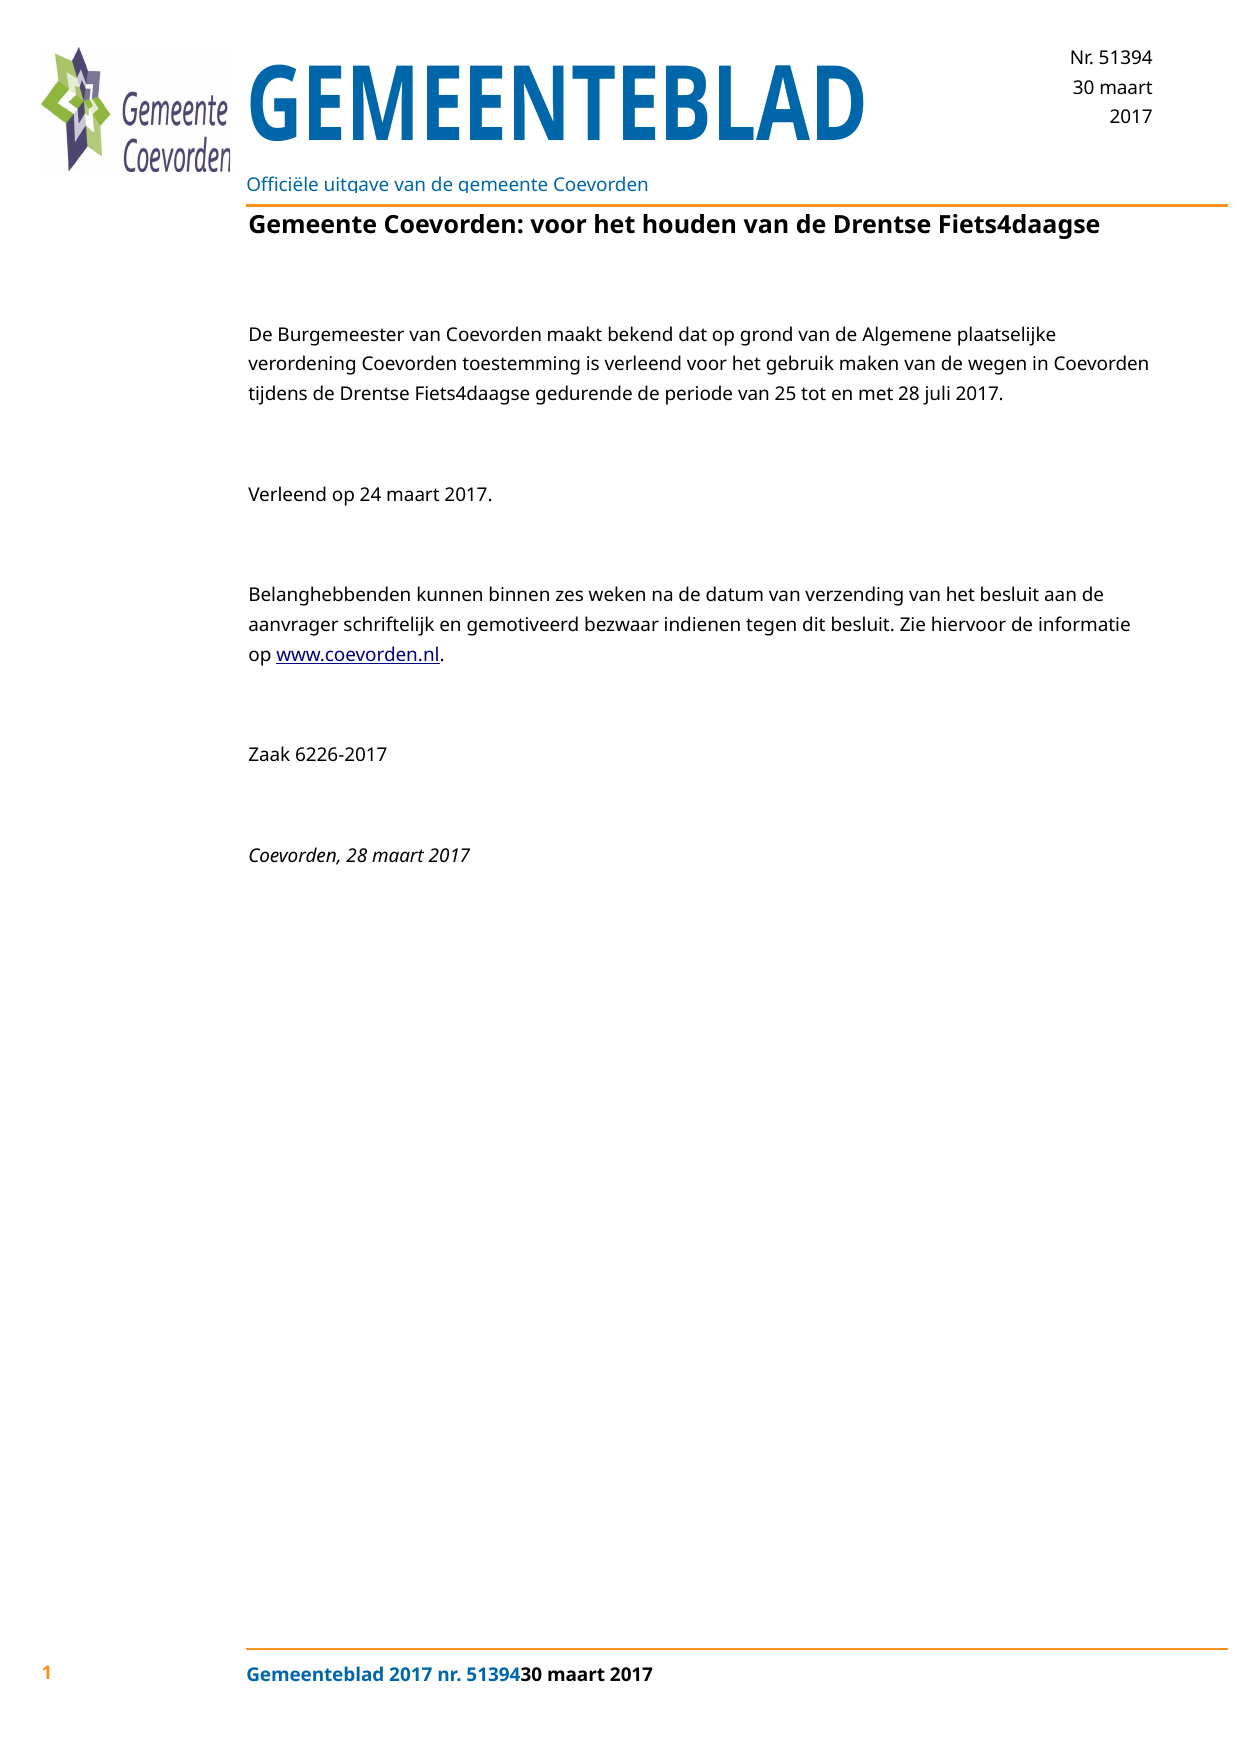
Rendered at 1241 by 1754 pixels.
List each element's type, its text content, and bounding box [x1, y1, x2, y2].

text Verleend op 24 maart 2017. [248, 481, 1152, 506]
text Gemeente Coevorden: voor het houden van de Drentse Fiets4daagse [248, 207, 1152, 241]
text Belanghebbenden kunnen binnen zes weken na de datum van verzending van het besluit aan de aanvrager schriftelijk en gemotiveerd bezwaar indienen tegen dit besluit. Zie hiervoor de informatie op www.coevorden.nl. [248, 582, 1152, 666]
picture [41, 47, 231, 172]
text De Burgemeester van Coevorden maakt bekend dat op grond van de Algemene plaatselijke verordening Coevorden toestemming is verleend voor het gebruik maken van de wegen in Coevorden tijdens de Drentse Fiets4daagse gedurende de periode van 25 tot en met 28 juli 2017. [248, 321, 1152, 406]
text Coevorden, 28 maart 2017 [248, 842, 1152, 868]
text Zaak 6226-2017 [248, 742, 1152, 767]
